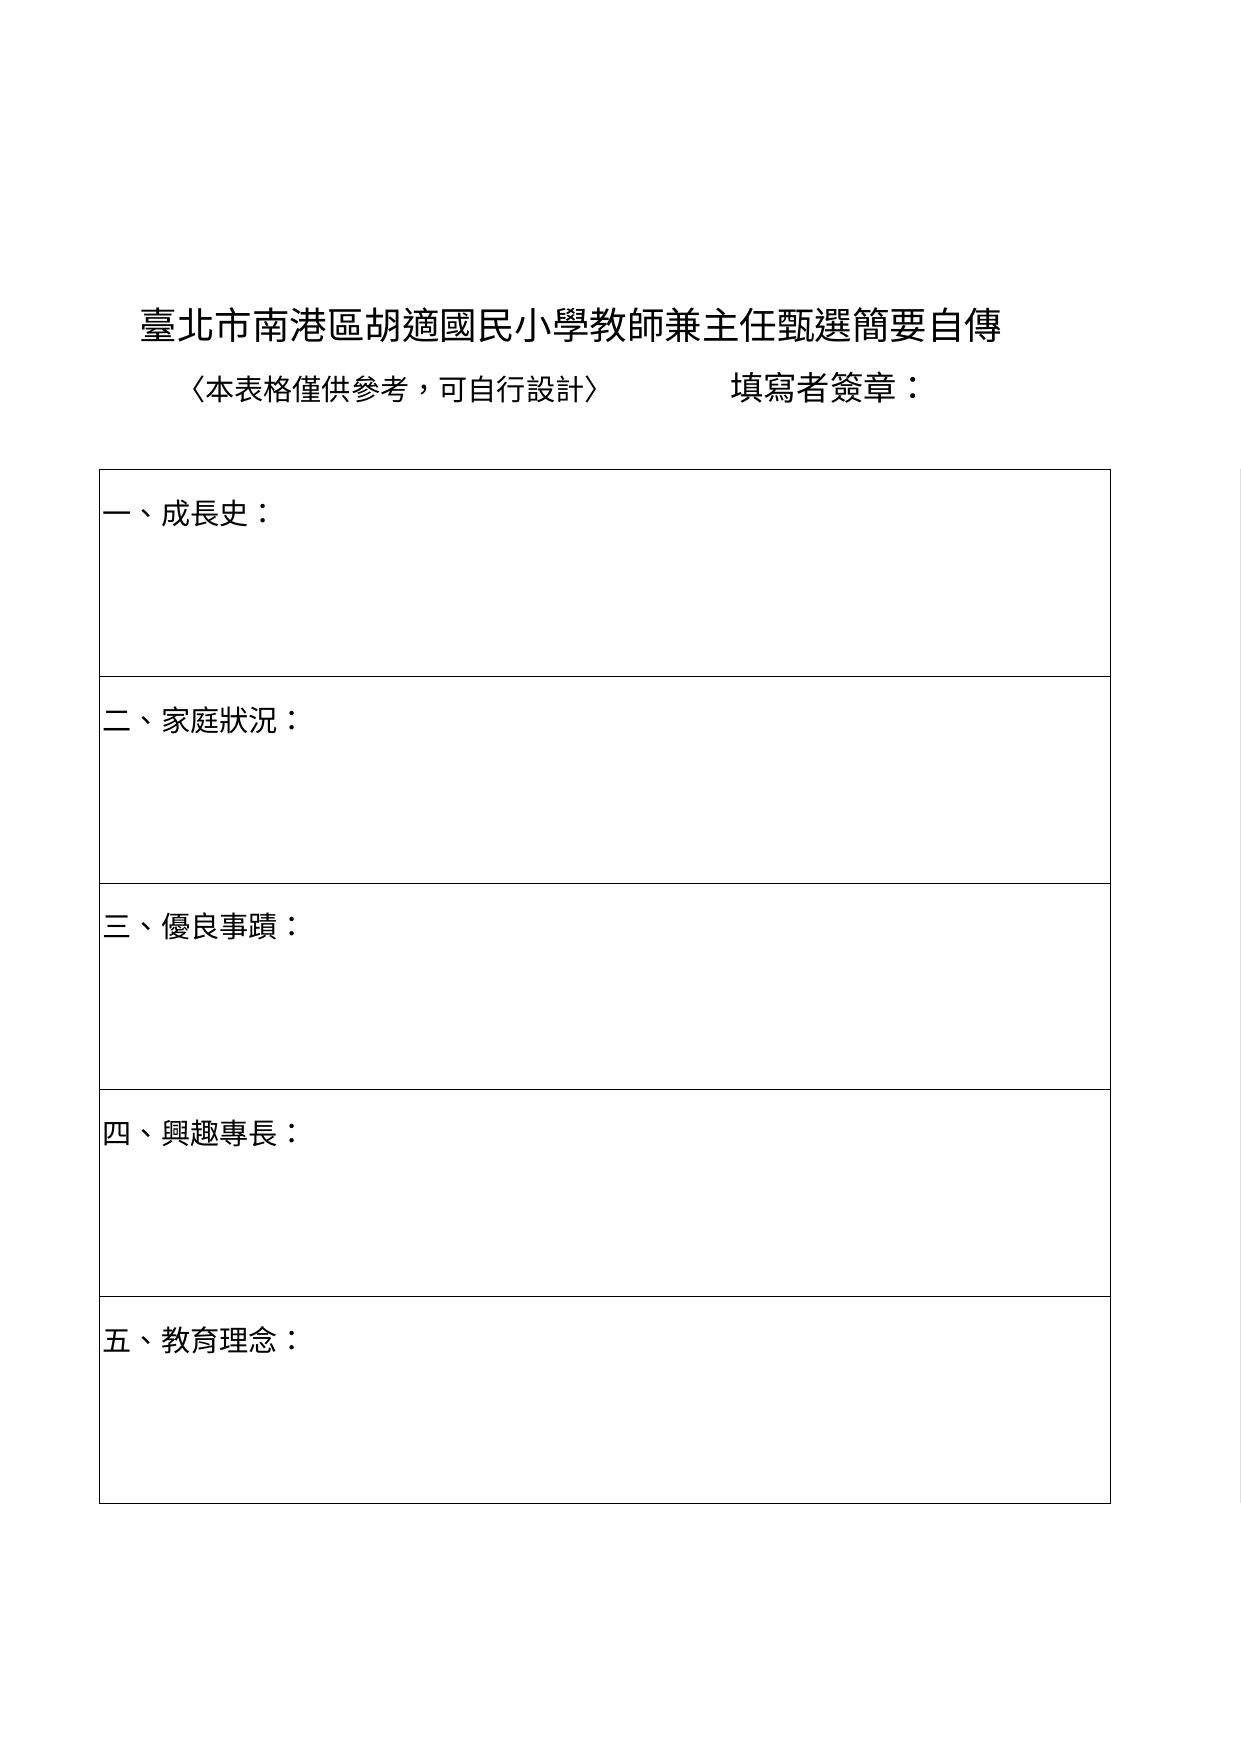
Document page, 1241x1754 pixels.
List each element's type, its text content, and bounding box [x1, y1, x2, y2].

table_header 一、成長史： [100, 470, 1110, 676]
table_cell 三、優良事蹟： [100, 884, 1110, 1089]
table_cell 二、家庭狀況： [100, 677, 1110, 882]
text 臺北市南港區胡適國民小學教師兼主任甄選簡要自傳 [139, 281, 1013, 344]
table_header [1111, 469, 1240, 1503]
table_cell 五、教育理念： [100, 1297, 1110, 1503]
text 〈本表格僅供參考，可自行設計〉 填寫者簽章： [176, 344, 976, 406]
table_cell 四、興趣專長： [100, 1090, 1110, 1296]
